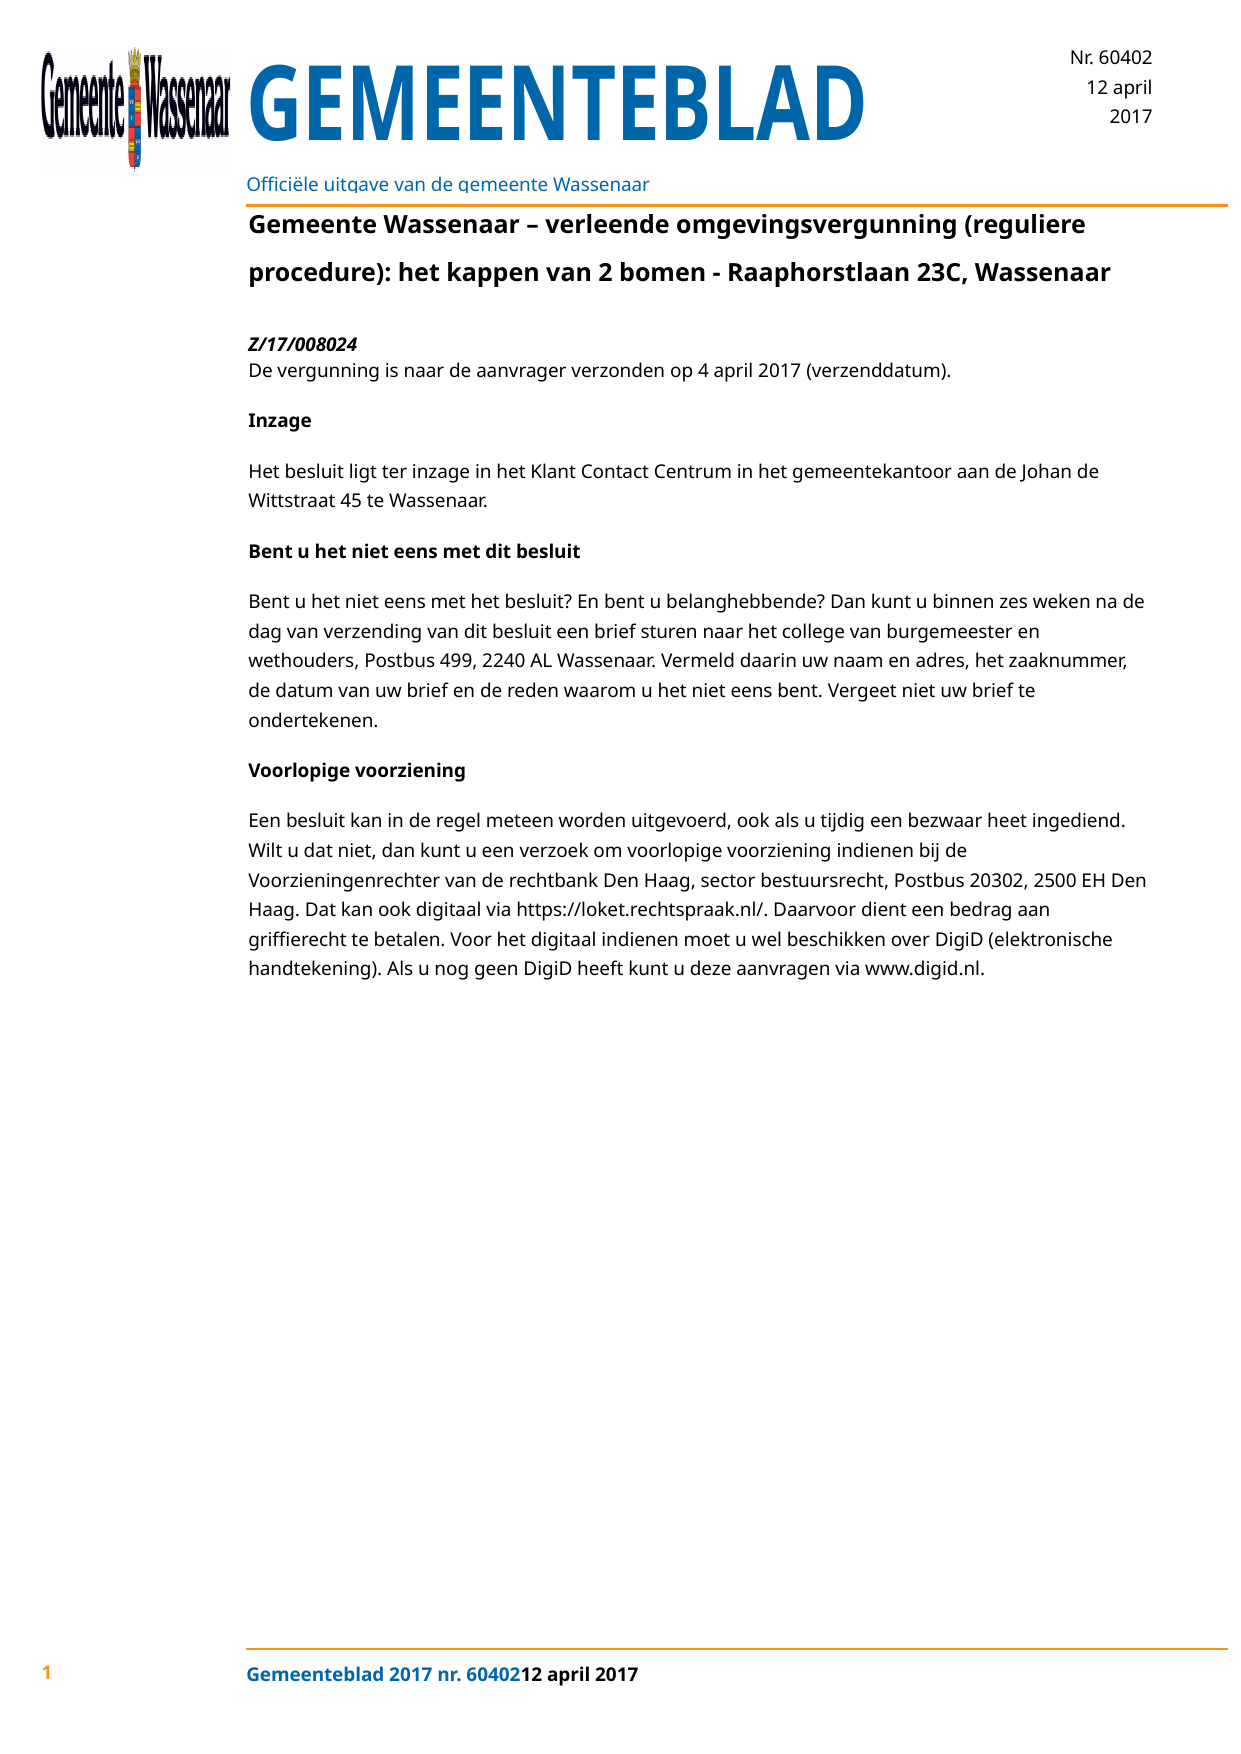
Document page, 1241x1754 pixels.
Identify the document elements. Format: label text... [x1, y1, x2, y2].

text Bent u het niet eens met dit besluit [248, 538, 1152, 564]
text Gemeente Wassenaar – verleende omgevingsvergunning (reguliere procedure): het kappen van 2 bomen - Raaphorstlaan 23C, Wassenaar [248, 207, 1152, 288]
text Het besluit ligt ter inzage in het Klant Contact Centrum in het gemeentekantoor aan de Johan de Wittstraat 45 te Wassenaar. [248, 458, 1152, 513]
text Een besluit kan in de regel meteen worden uitgevoerd, ook als u tijdig een bezwaar heet ingediend. Wilt u dat niet, dan kunt u een verzoek om voorlopige voorziening indienen bij de Voorzieningenrechter van de rechtbank Den Haag, sector bestuursrecht, Postbus 20302, 2500 EH Den Haag. Dat kan ook digitaal via https://loket.rechtspraak.nl/. Daarvoor dient een bedrag aan griffierecht te betalen. Voor het digitaal indienen moet u wel beschikken over DigiD (elektronische handtekening). Als u nog geen DigiD heeft kunt u deze aanvragen via www.digid.nl. [248, 808, 1152, 981]
text Z/17/008024 [248, 331, 1152, 357]
text De vergunning is naar de aanvrager verzonden op 4 april 2017 (verzenddatum). [248, 357, 1152, 383]
text Bent u het niet eens met het besluit? En bent u belanghebbende? Dan kunt u binnen zes weken na de dag van verzending van dit besluit een brief sturen naar het college van burgemeester en wethouders, Postbus 499, 2240 AL Wassenaar. Vermeld daarin uw naam en adres, het zaaknummer, de datum van uw brief en de reden waarom u het niet eens bent. Vergeet niet uw brief te ondertekenen. [248, 588, 1152, 732]
text Voorlopige voorziening [248, 757, 1152, 783]
text Inzage [248, 408, 1152, 433]
picture [41, 47, 231, 172]
